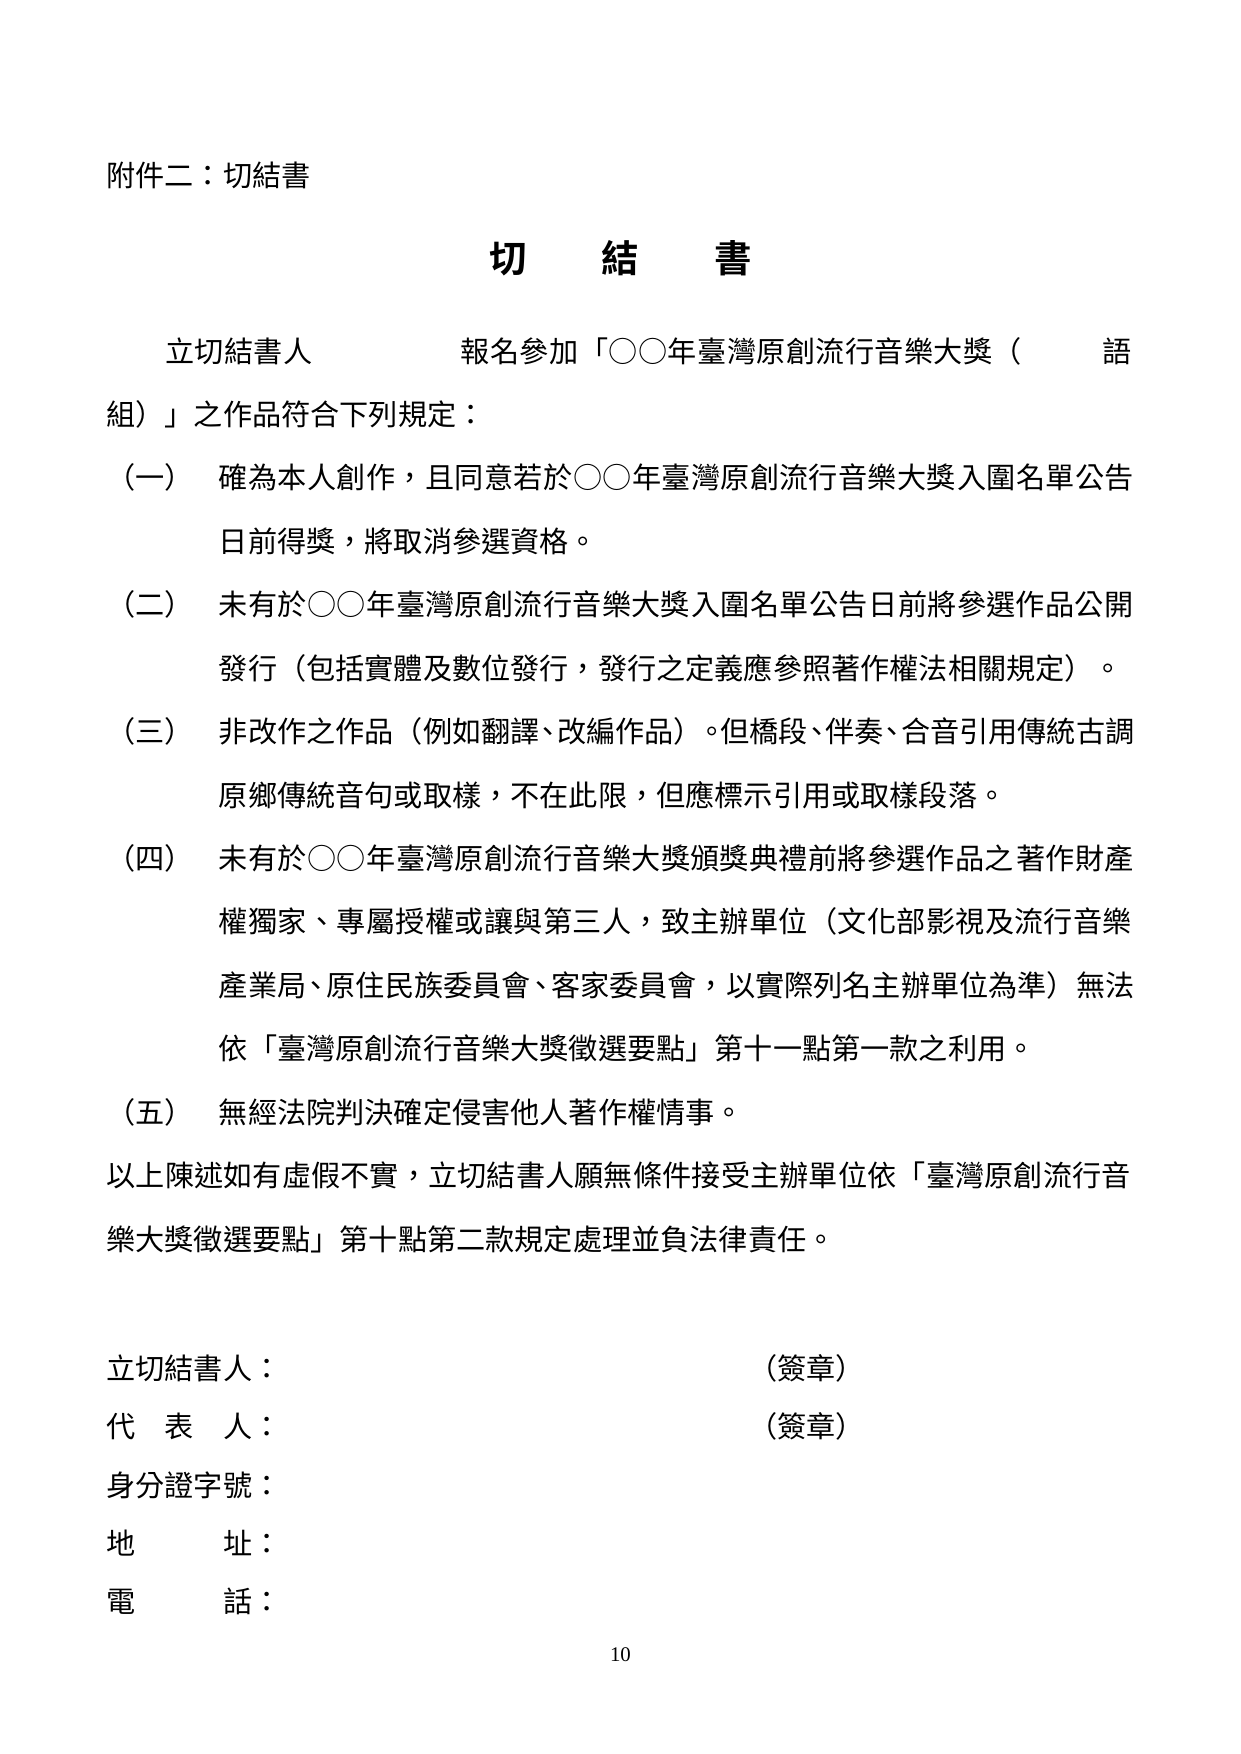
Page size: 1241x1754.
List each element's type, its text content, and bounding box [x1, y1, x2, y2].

text 以上陳述如有虛假不實，立切結書人願無條件接受主辦單位依「臺灣原創流行音樂大獎徵選要點」第十點第二款規定處理並負法律責任。 [106, 1153, 1134, 1258]
list 無經法院判決確定侵害他人著作權情事。 [106, 1089, 1134, 1132]
text 切 結 書 [106, 229, 1134, 283]
text 立切結書人： （簽章） [106, 1356, 1134, 1385]
list 確為本人創作，且同意若於○○年臺灣原創流行音樂大獎入圍名單公告日前得獎，將取消參選資格。 [106, 455, 1134, 561]
text 身分證字號： [106, 1473, 1134, 1502]
text 立切結書人 報名參加「○○年臺灣原創流行音樂大獎（ 語組）」之作品符合下列規定： [106, 328, 1134, 434]
text 地 址： [106, 1531, 1134, 1560]
list 未有於○○年臺灣原創流行音樂大獎頒獎典禮前將參選作品之著作財產權獨家、專屬授權或讓與第三人，致主辦單位（文化部影視及流行音樂產業局、原住民族委員會、客家委員會，以實際列名主辦單位為準）無法依「臺灣原創流行音樂大獎徵選要點」第十一點第一款之利用。 [106, 836, 1134, 1068]
list 未有於○○年臺灣原創流行音樂大獎入圍名單公告日前將參選作品公開發行（包括實體及數位發行，發行之定義應參照著作權法相關規定）。 [106, 582, 1134, 688]
text 代 表 人： （簽章） [106, 1414, 1134, 1444]
text 電 話： [106, 1589, 1134, 1619]
text 附件二：切結書 [106, 136, 1134, 211]
list 非改作之作品（例如翻譯、改編作品）。但橋段、伴奏、合音引用傳統古調原鄉傳統音句或取樣，不在此限，但應標示引用或取樣段落。 [106, 709, 1134, 814]
